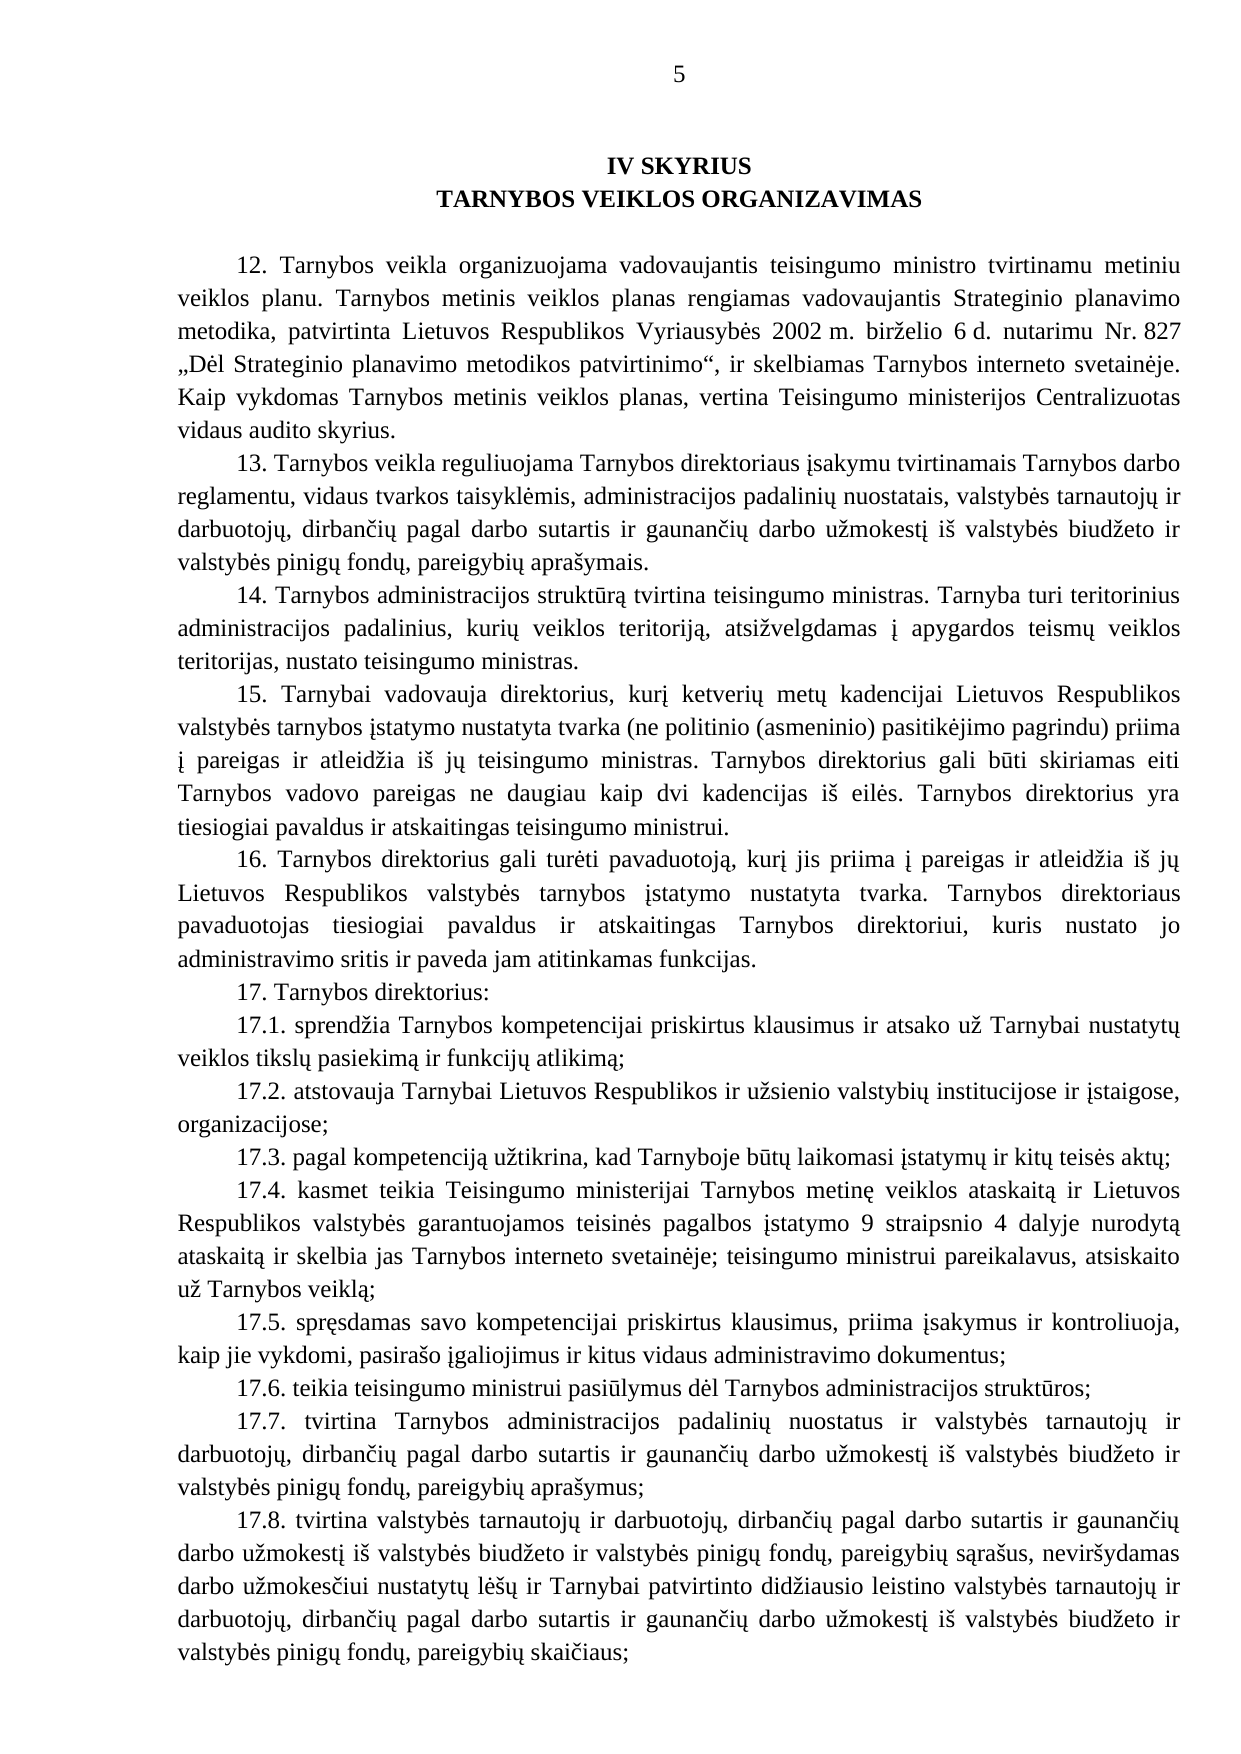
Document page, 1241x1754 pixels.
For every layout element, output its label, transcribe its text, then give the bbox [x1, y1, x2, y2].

text 17.1. sprendžia Tarnybos kompetencijai priskirtus klausimus ir atsako už Tarnybai nustatytų veiklos tikslų pasiekimą ir funkcijų atlikimą; [177, 1010, 1181, 1071]
text IV SKYRIUS [177, 151, 1181, 180]
text 17.3. pagal kompetenciją užtikrina, kad Tarnyboje būtų laikomasi įstatymų ir kitų teisės aktų; [177, 1142, 1181, 1171]
text 17.5. spręsdamas savo kompetencijai priskirtus klausimus, priima įsakymus ir kontroliuoja, kaip jie vykdomi, pasirašo įgaliojimus ir kitus vidaus administravimo dokumentus; [177, 1307, 1181, 1369]
text 17.7. tvirtina Tarnybos administracijos padalinių nuostatus ir valstybės tarnautojų ir darbuotojų, dirbančių pagal darbo sutartis ir gaunančių darbo užmokestį iš valstybės biudžeto ir valstybės pinigų fondų, pareigybių aprašymus; [177, 1406, 1181, 1501]
text TARNYBOS VEIKLOS ORGANIZAVIMAS [177, 184, 1181, 213]
text 14. Tarnybos administracijos struktūrą tvirtina teisingumo ministras. Tarnyba turi teritorinius administracijos padalinius, kurių veiklos teritoriją, atsižvelgdamas į apygardos teismų veiklos teritorijas, nustato teisingumo ministras. [177, 580, 1181, 675]
text 16. Tarnybos direktorius gali turėti pavaduotoją, kurį jis priima į pareigas ir atleidžia iš jų Lietuvos Respublikos valstybės tarnybos įstatymo nustatyta tvarka. Tarnybos direktoriaus pavaduotojas tiesiogiai pavaldus ir atskaitingas Tarnybos direktoriui, kuris nustato jo administravimo sritis ir paveda jam atitinkamas funkcijas. [177, 844, 1181, 972]
text 17.6. teikia teisingumo ministrui pasiūlymus dėl Tarnybos administracijos struktūros; [177, 1373, 1181, 1402]
text 17.4. kasmet teikia Teisingumo ministerijai Tarnybos metinę veiklos ataskaitą ir Lietuvos Respublikos valstybės garantuojamos teisinės pagalbos įstatymo 9 straipsnio 4 dalyje nurodytą ataskaitą ir skelbia jas Tarnybos interneto svetainėje; teisingumo ministrui pareikalavus, atsiskaito už Tarnybos veiklą; [177, 1175, 1181, 1303]
text 17.8. tvirtina valstybės tarnautojų ir darbuotojų, dirbančių pagal darbo sutartis ir gaunančių darbo užmokestį iš valstybės biudžeto ir valstybės pinigų fondų, pareigybių sąrašus, neviršydamas darbo užmokesčiui nustatytų lėšų ir Tarnybai patvirtinto didžiausio leistino valstybės tarnautojų ir darbuotojų, dirbančių pagal darbo sutartis ir gaunančių darbo užmokestį iš valstybės biudžeto ir valstybės pinigų fondų, pareigybių skaičiaus; [177, 1505, 1181, 1666]
text 17.2. atstovauja Tarnybai Lietuvos Respublikos ir užsienio valstybių institucijose ir įstaigose, organizacijose; [177, 1076, 1181, 1137]
text 17. Tarnybos direktorius: [177, 977, 1181, 1005]
text 13. Tarnybos veikla reguliuojama Tarnybos direktoriaus įsakymu tvirtinamais Tarnybos darbo reglamentu, vidaus tvarkos taisyklėmis, administracijos padalinių nuostatais, valstybės tarnautojų ir darbuotojų, dirbančių pagal darbo sutartis ir gaunančių darbo užmokestį iš valstybės biudžeto ir valstybės pinigų fondų, pareigybių aprašymais. [177, 448, 1181, 576]
text 12. Tarnybos veikla organizuojama vadovaujantis teisingumo ministro tvirtinamu metiniu veiklos planu. Tarnybos metinis veiklos planas rengiamas vadovaujantis Strateginio planavimo metodika, patvirtinta Lietuvos Respublikos Vyriausybės 2002 m. birželio 6 d. nutarimu Nr. 827 „Dėl Strateginio planavimo metodikos patvirtinimo“, ir skelbiamas Tarnybos interneto svetainėje. Kaip vykdomas Tarnybos metinis veiklos planas, vertina Teisingumo ministerijos Centralizuotas vidaus audito skyrius. [177, 250, 1181, 444]
text 15. Tarnybai vadovauja direktorius, kurį ketverių metų kadencijai Lietuvos Respublikos valstybės tarnybos įstatymo nustatyta tvarka (ne politinio (asmeninio) pasitikėjimo pagrindu) priima į pareigas ir atleidžia iš jų teisingumo ministras. Tarnybos direktorius gali būti skiriamas eiti Tarnybos vadovo pareigas ne daugiau kaip dvi kadencijas iš eilės. Tarnybos direktorius yra tiesiogiai pavaldus ir atskaitingas teisingumo ministrui. [177, 679, 1181, 840]
